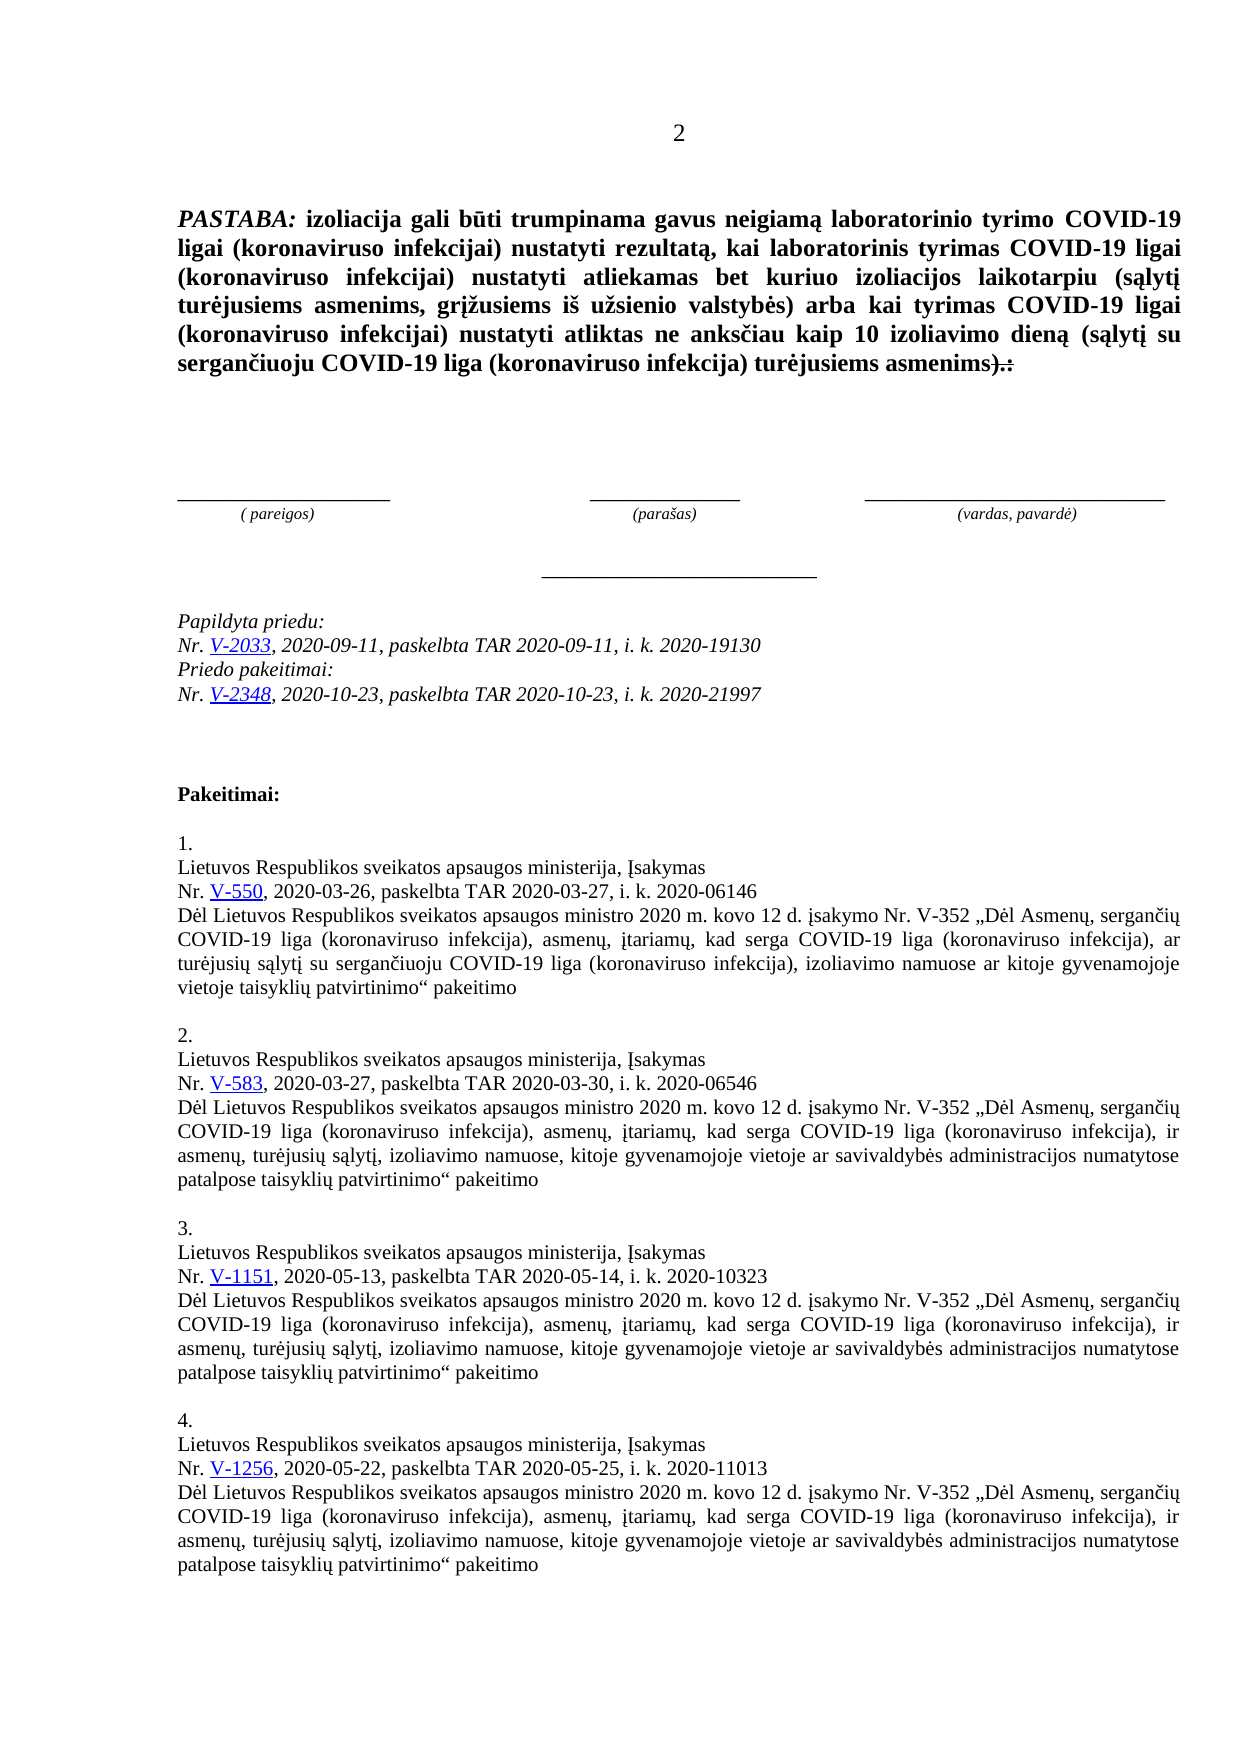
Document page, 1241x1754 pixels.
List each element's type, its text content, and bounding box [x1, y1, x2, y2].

text Dėl Lietuvos Respublikos sveikatos apsaugos ministro 2020 m. kovo 12 d. įsakymo Nr. V-352 „Dėl Asmenų, sergančių COVID-19 liga (koronaviruso infekcija), asmenų, įtariamų, kad serga COVID-19 liga (koronaviruso infekcija), ar turėjusių sąlytį su sergančiuoju COVID-19 liga (koronaviruso infekcija), izoliavimo namuose ar kitoje gyvenamojoje vietoje taisyklių patvirtinimo“ pakeitimo [177, 903, 1181, 999]
text Nr. V-583, 2020-03-27, paskelbta TAR 2020-03-30, i. k. 2020-06546 [177, 1071, 1181, 1095]
text Dėl Lietuvos Respublikos sveikatos apsaugos ministro 2020 m. kovo 12 d. įsakymo Nr. V-352 „Dėl Asmenų, sergančių COVID-19 liga (koronaviruso infekcija), asmenų, įtariamų, kad serga COVID-19 liga (koronaviruso infekcija), ir asmenų, turėjusių sąlytį, izoliavimo namuose, kitoje gyvenamojoje vietoje ar savivaldybės administracijos numatytose patalpose taisyklių patvirtinimo“ pakeitimo [177, 1095, 1181, 1191]
text 3. [177, 1216, 1181, 1239]
text Dėl Lietuvos Respublikos sveikatos apsaugos ministro 2020 m. kovo 12 d. įsakymo Nr. V-352 „Dėl Asmenų, sergančių COVID-19 liga (koronaviruso infekcija), asmenų, įtariamų, kad serga COVID-19 liga (koronaviruso infekcija), ir asmenų, turėjusių sąlytį, izoliavimo namuose, kitoje gyvenamojoje vietoje ar savivaldybės administracijos numatytose patalpose taisyklių patvirtinimo“ pakeitimo [177, 1480, 1181, 1576]
text PASTABA: izoliacija gali būti trumpinama gavus neigiamą laboratorinio tyrimo COVID-19 ligai (koronaviruso infekcijai) nustatyti rezultatą, kai laboratorinis tyrimas COVID-19 ligai (koronaviruso infekcijai) nustatyti atliekamas bet kuriuo izoliacijos laikotarpiu (sąlytį turėjusiems asmenims, grįžusiems iš užsienio valstybės) arba kai tyrimas COVID-19 ligai (koronaviruso infekcijai) nustatyti atliktas ne anksčiau kaip 10 izoliavimo dieną (sąlytį su sergančiuoju COVID-19 liga (koronaviruso infekcija) turėjusiems asmenims).: [177, 204, 1181, 377]
text _________________ ____________ ________________________ [177, 475, 1181, 504]
text 4. [177, 1408, 1181, 1432]
text Papildyta priedu: [177, 609, 1181, 633]
text Lietuvos Respublikos sveikatos apsaugos ministerija, Įsakymas [177, 854, 1181, 879]
text Nr. V-1256, 2020-05-22, paskelbta TAR 2020-05-25, i. k. 2020-11013 [177, 1456, 1181, 1480]
text Nr. V-2348, 2020-10-23, paskelbta TAR 2020-10-23, i. k. 2020-21997 [177, 681, 1181, 706]
text Dėl Lietuvos Respublikos sveikatos apsaugos ministro 2020 m. kovo 12 d. įsakymo Nr. V-352 „Dėl Asmenų, sergančių COVID-19 liga (koronaviruso infekcija), asmenų, įtariamų, kad serga COVID-19 liga (koronaviruso infekcija), ir asmenų, turėjusių sąlytį, izoliavimo namuose, kitoje gyvenamojoje vietoje ar savivaldybės administracijos numatytose patalpose taisyklių patvirtinimo“ pakeitimo [177, 1288, 1181, 1384]
text Nr. V-1151, 2020-05-13, paskelbta TAR 2020-05-14, i. k. 2020-10323 [177, 1264, 1181, 1288]
text Priedo pakeitimai: [177, 657, 1181, 681]
text ______________________ [177, 552, 1181, 581]
text Pakeitimai: [177, 782, 1181, 806]
text Nr. V-550, 2020-03-26, paskelbta TAR 2020-03-27, i. k. 2020-06146 [177, 879, 1181, 903]
text Lietuvos Respublikos sveikatos apsaugos ministerija, Įsakymas [177, 1047, 1181, 1071]
text Lietuvos Respublikos sveikatos apsaugos ministerija, Įsakymas [177, 1432, 1181, 1456]
text 2. [177, 1023, 1181, 1047]
text Lietuvos Respublikos sveikatos apsaugos ministerija, Įsakymas [177, 1239, 1181, 1264]
text ( pareigos) (parašas) (vardas, pavardė) [177, 504, 1181, 523]
text 1. [177, 831, 1181, 854]
text Nr. V-2033, 2020-09-11, paskelbta TAR 2020-09-11, i. k. 2020-19130 [177, 633, 1181, 657]
